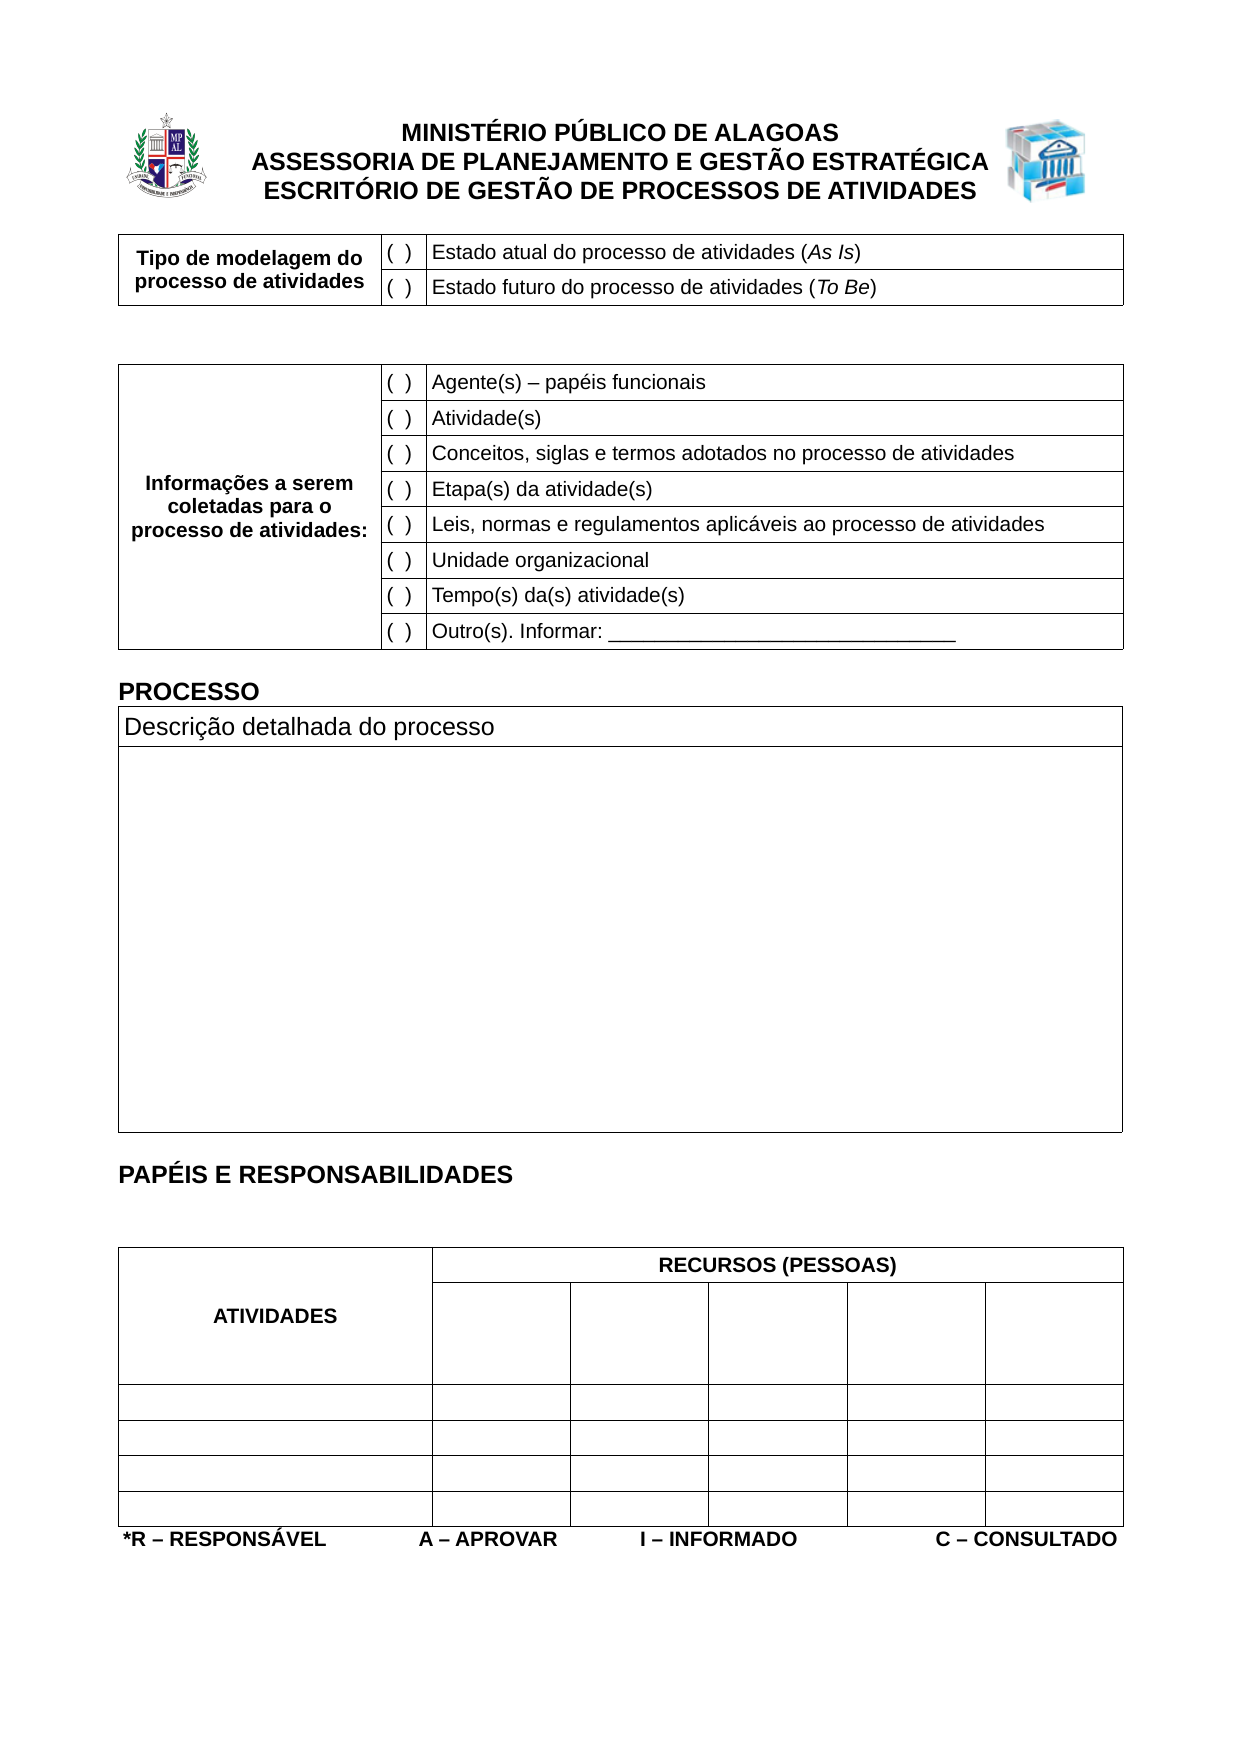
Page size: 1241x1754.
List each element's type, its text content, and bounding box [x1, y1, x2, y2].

table_cell ( ) [382, 365, 426, 400]
table_cell [709, 1456, 847, 1491]
table_cell [986, 1385, 1123, 1420]
text PAPÉIS E RESPONSABILIDADES [118, 1161, 1122, 1189]
table_header RECURSOS (PESSOAS) [433, 1248, 1123, 1282]
table_cell [709, 1492, 847, 1526]
table_cell [118, 306, 381, 364]
table_cell [848, 1492, 985, 1526]
table_cell ( ) [382, 543, 426, 577]
text *R – RESPONSÁVEL A – APROVAR I – INFORMADO C – CONSULTADO [118, 1527, 1122, 1550]
table_cell Informações a serem coletadas para o processo de atividades: [119, 365, 381, 648]
table_cell [709, 1283, 847, 1384]
table_cell ( ) [382, 235, 426, 269]
table_cell [433, 1456, 570, 1491]
table_cell ( ) [382, 436, 426, 471]
table_cell [571, 1421, 708, 1455]
table_cell Estado futuro do processo de atividades (To Be) [427, 270, 1123, 305]
table_cell [848, 1456, 985, 1491]
table_cell [848, 1385, 985, 1420]
table_cell ( ) [382, 270, 426, 305]
table_cell ( ) [382, 507, 426, 542]
table_cell ( ) [382, 579, 426, 613]
table_cell ( ) [382, 401, 426, 435]
table_cell [571, 1456, 708, 1491]
table_cell [848, 1283, 985, 1384]
table_cell [848, 1421, 985, 1455]
table_cell [119, 1456, 432, 1491]
table_cell ( ) [382, 472, 426, 506]
table_cell [433, 1421, 570, 1455]
table_cell [571, 1283, 708, 1384]
table_cell Leis, normas e regulamentos aplicáveis ao processo de atividades [427, 507, 1123, 542]
table_cell [986, 1421, 1123, 1455]
table_cell [709, 1421, 847, 1455]
table_cell [381, 306, 426, 364]
table_cell [571, 1385, 708, 1420]
table_cell ( ) [382, 614, 426, 648]
table_header Descrição detalhada do processo [119, 707, 1122, 746]
table_cell [119, 1421, 432, 1455]
table_cell [709, 1385, 847, 1420]
table_cell [433, 1492, 570, 1526]
table_cell [571, 1492, 708, 1526]
text PROCESSO [118, 677, 1122, 706]
table_cell Estado atual do processo de atividades (As Is) [427, 235, 1123, 269]
table_cell [433, 1385, 570, 1420]
table_cell Tipo de modelagem do processo de atividades [119, 235, 381, 305]
table_header ATIVIDADES [119, 1248, 432, 1384]
table_cell [426, 306, 1123, 364]
table_cell [119, 1385, 432, 1420]
table_cell Outro(s). Informar: ______________________________ [427, 614, 1123, 648]
table_cell Unidade organizacional [427, 543, 1123, 577]
table_cell [119, 747, 1122, 1132]
table_cell Tempo(s) da(s) atividade(s) [427, 579, 1123, 613]
table_cell Agente(s) – papéis funcionais [427, 365, 1123, 400]
table_cell Atividade(s) [427, 401, 1123, 435]
table_cell [119, 1492, 432, 1526]
table_cell [986, 1283, 1123, 1384]
table_cell [433, 1283, 570, 1384]
table_cell Etapa(s) da atividade(s) [427, 472, 1123, 506]
table_cell [986, 1456, 1123, 1491]
table_cell [986, 1492, 1123, 1526]
table_cell Conceitos, siglas e termos adotados no processo de atividades [427, 436, 1123, 471]
